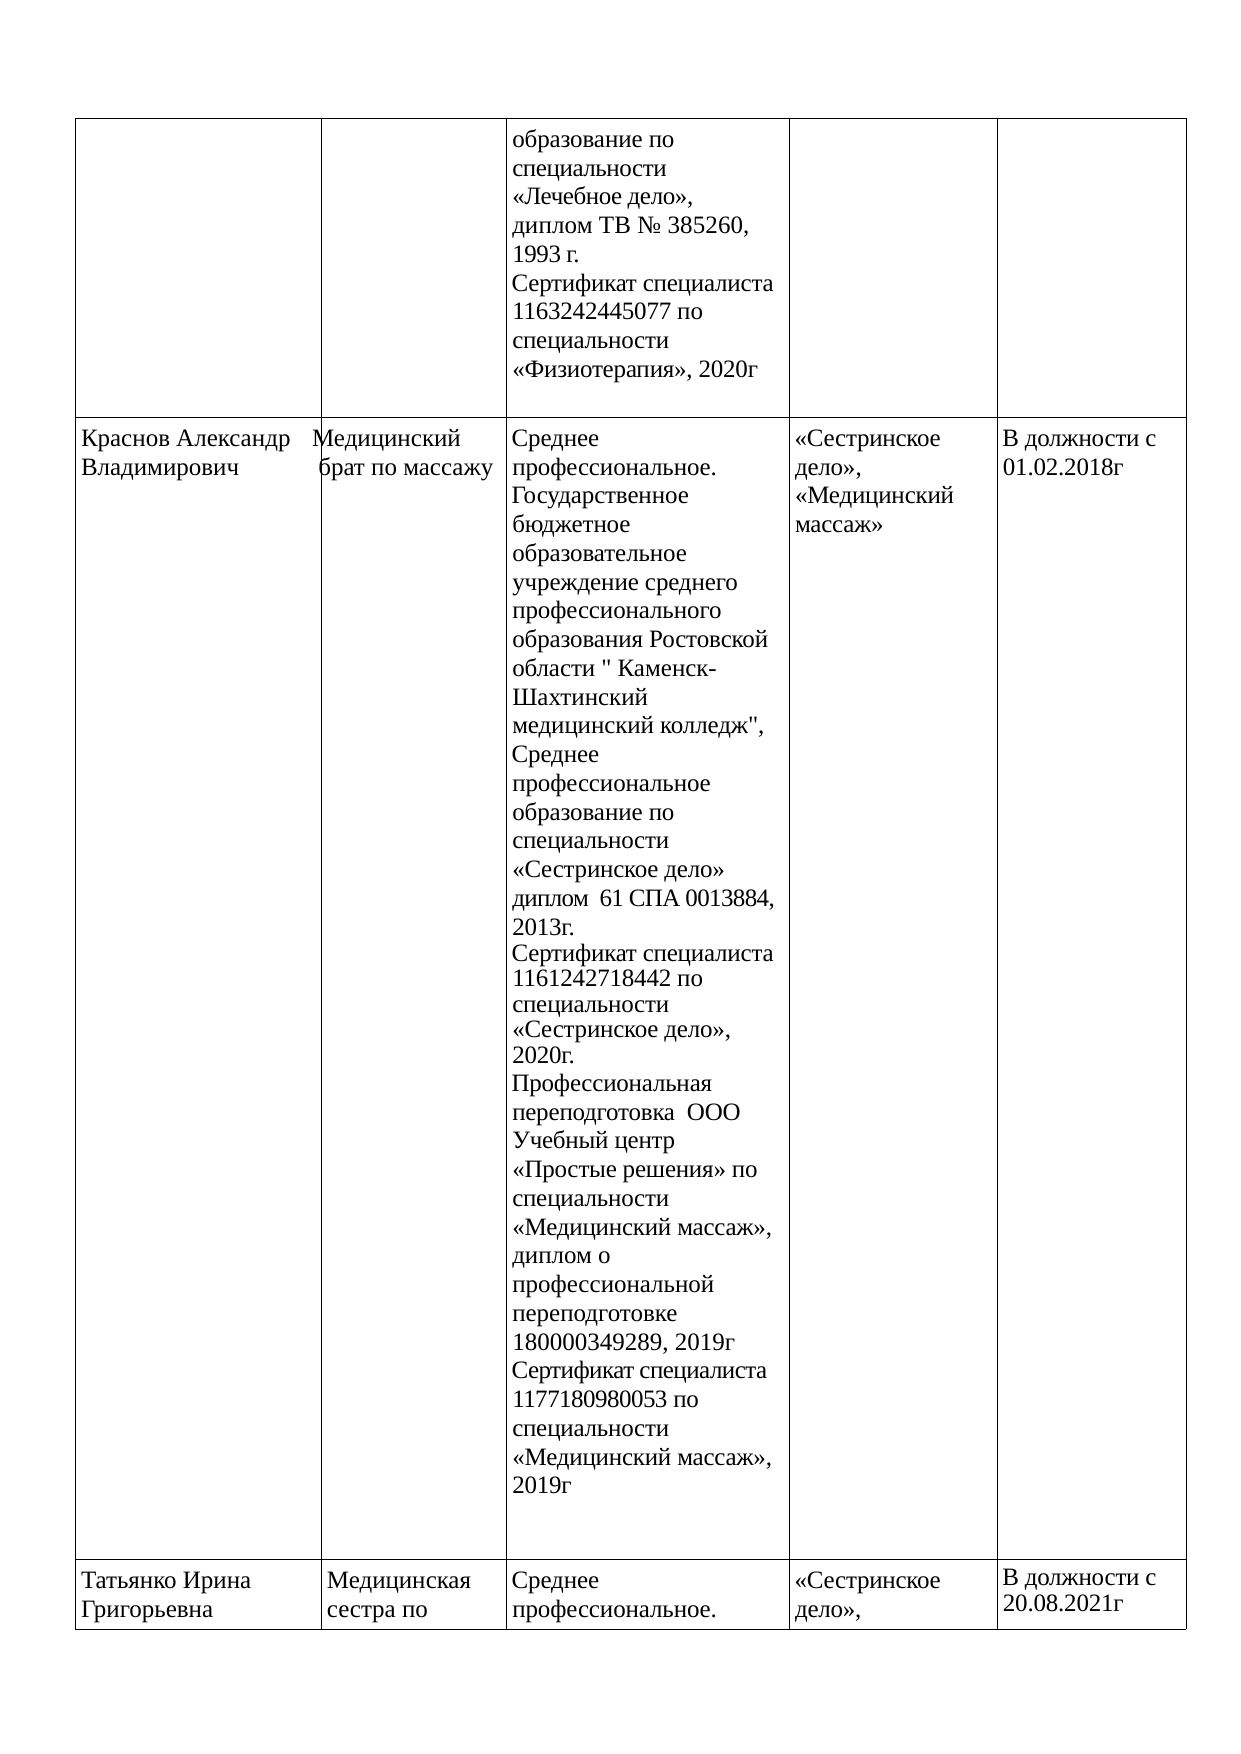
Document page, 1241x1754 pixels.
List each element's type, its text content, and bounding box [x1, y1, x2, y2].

table_cell В должности с 20.08.2021г [998, 1560, 1186, 1628]
table_cell Среднее профессиональное. Государственное бюджетное образовательное учреждение среднего профессионального образования Ростовской области " Каменск-Шахтинский медицинский колледж", Среднее профессиональное образование по специальности «Сестринское дело» диплом 61 СПА 0013884, 2013г. Сертификат специалиста 1161242718442 по специальности «Сестринское дело», 2020г. Профессиональная переподготовка ООО Учебный центр «Простые решения» по специальности «Медицинский массаж», диплом о профессиональной переподготовке 180000349289, 2019г Сертификат специалиста 1177180980053 по специальности «Медицинский массаж», 2019г [507, 418, 789, 1559]
table_cell «Сестринское дело», [790, 1560, 997, 1628]
table_cell Краснов Александр Владимирович [76, 418, 321, 1559]
table_cell образование по специальности «Лечебное дело», диплом ТВ № 385260, 1993 г. Сертификат специалиста 1163242445077 по специальности «Физиотерапия», 2020г [507, 119, 789, 417]
table_cell В должности с 01.02.2018г [998, 418, 1186, 1559]
table_cell [998, 119, 1186, 417]
table_cell [790, 119, 997, 417]
table_cell Медицинский брат по массажу [322, 418, 506, 1559]
table_cell [76, 119, 321, 417]
table_cell [322, 119, 506, 417]
table_cell Среднее профессиональное. [507, 1560, 789, 1628]
table_cell Медицинская сестра по [322, 1560, 506, 1628]
table_cell «Сестринское дело», «Медицинский массаж» [790, 418, 997, 1559]
table_cell Татьянко Ирина Григорьевна [76, 1560, 321, 1628]
